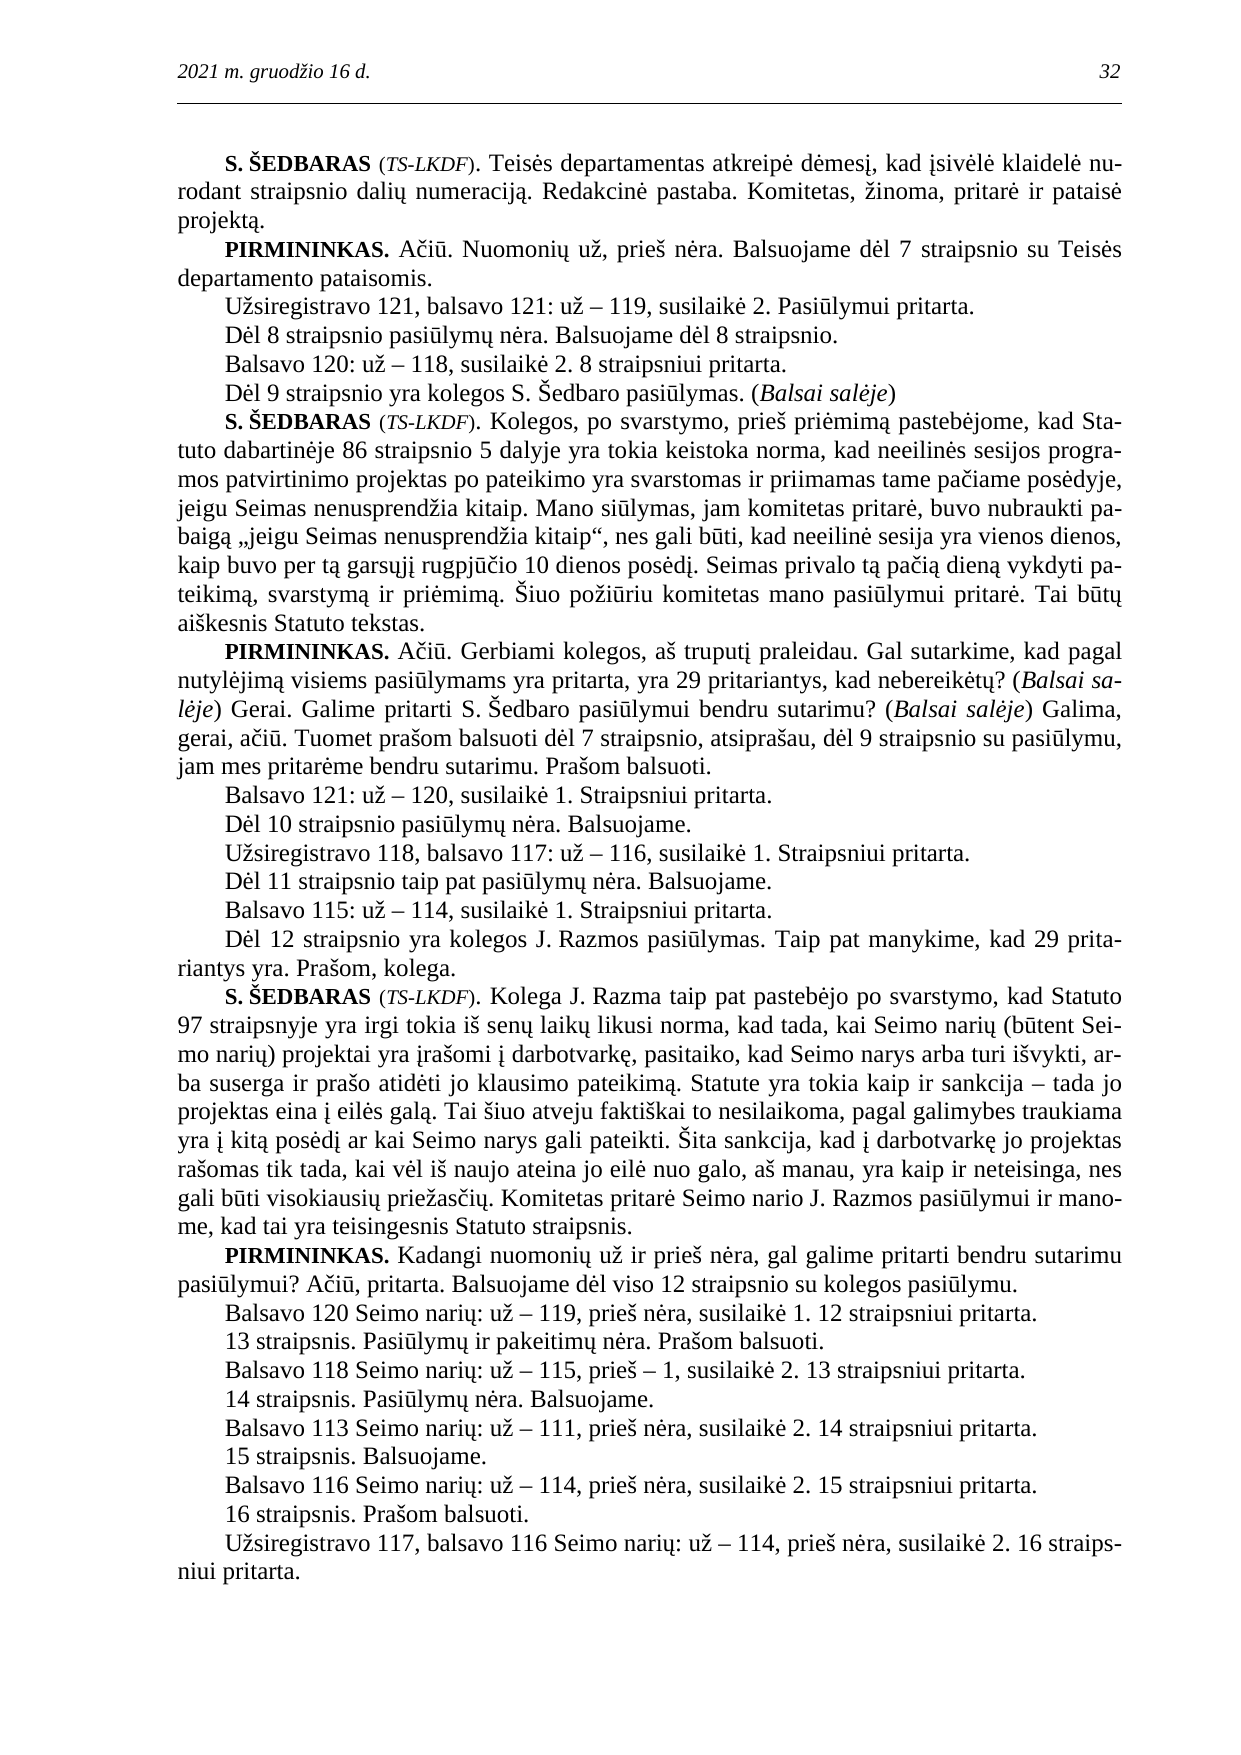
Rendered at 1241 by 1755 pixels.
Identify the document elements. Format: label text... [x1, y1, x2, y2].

text 15 straips­nis. Bal­suo­ja­me. [177, 1441, 1122, 1470]
text S. ŠEDBARAS (TS-LKDF). Ko­le­ga J. Raz­ma taip pat pa­ste­bė­jo po svars­ty­mo, kad Sta­tu­to 97 straips­ny­je yra ir­gi to­kia iš se­nų lai­kų li­ku­si nor­ma, kad ta­da, kai Sei­mo na­rių (bū­tent Sei­mo na­rių) pro­jek­tai yra įra­šo­mi į dar­bo­tvarkę, pa­si­tai­ko, kad Sei­mo na­rys ar­ba tu­ri iš­vyk­ti, ar­ba su­ser­ga ir pra­šo ati­dė­ti jo klau­si­mo pa­tei­ki­mą. Sta­tu­te yra to­kia kaip ir sank­ci­ja – ta­da jo pro­jek­tas ei­na į ei­lės ga­lą. Tai šiuo at­ve­ju fak­tiš­kai to ne­si­lai­ko­ma, pa­gal ga­li­my­bes trau­kia­ma yra į ki­tą po­sė­dį ar kai Sei­mo na­rys ga­li pa­teik­ti. Ši­ta sank­ci­ja, kad į dar­bo­tvarkę jo pro­jek­tas ra­šo­mas tik ta­da, kai vėl iš nau­jo at­ei­na jo ei­lė nuo ga­lo, aš ma­nau, yra kaip ir ne­tei­sin­ga, nes ga­li bū­ti vi­so­kiau­sių prie­žas­čių. Ko­mi­te­tas pri­ta­rė Sei­mo na­rio J. Raz­mos pa­siū­ly­mui ir ma­no­me, kad tai yra tei­sin­ges­nis Sta­tu­to straips­nis. [177, 981, 1122, 1240]
text Dėl 8 straips­nio pa­siū­ly­mų nė­ra. Bal­suo­ja­me dėl 8 straips­nio. [177, 320, 1122, 349]
text 16 straips­nis. Pra­šom bal­suo­ti. [177, 1499, 1122, 1528]
text Bal­sa­vo 121: už – 120, su­si­lai­kė 1. Straips­niui pri­tar­ta. [177, 780, 1122, 809]
text Už­si­re­gist­ra­vo 117, bal­sa­vo 116 Sei­mo na­rių: už – 114, prieš nė­ra, su­si­lai­kė 2. 16 straips­niui pri­tar­ta. [177, 1528, 1122, 1585]
text 13 straips­nis. Pa­siū­ly­mų ir pa­kei­ti­mų nė­ra. Pra­šom bal­suo­ti. [177, 1326, 1122, 1355]
text Bal­sa­vo 113 Sei­mo na­rių: už – 111, prieš nė­ra, su­si­lai­kė 2. 14 straips­niui pri­tar­ta. [177, 1413, 1122, 1441]
text Dėl 11 straips­nio taip pat pa­siū­ly­mų nė­ra. Bal­suo­ja­me. [177, 866, 1122, 895]
text Už­si­re­gist­ra­vo 121, bal­sa­vo 121: už – 119, su­si­lai­kė 2. Pa­siū­ly­mui pri­tar­ta. [177, 291, 1122, 320]
text 14 straips­nis. Pa­siū­ly­mų nė­ra. Bal­suo­ja­me. [177, 1384, 1122, 1413]
text Dėl 9 straips­nio yra ko­le­gos S. Šed­ba­ro pa­siū­ly­mas. (Bal­sai sa­lė­je) [177, 378, 1122, 406]
text S. ŠEDBARAS (TS-LKDF). Tei­sės de­par­ta­men­tas at­krei­pė dė­me­sį, kad įsi­vė­lė klai­de­lė nu­ro­dant straips­nio da­lių nu­me­ra­ci­ją. Re­dak­ci­nė pa­sta­ba. Ko­mi­te­tas, ži­no­ma, pri­ta­rė ir pa­tai­sė pro­jek­tą. [177, 148, 1122, 234]
text Bal­sa­vo 120 Sei­mo na­rių: už – 119, prieš nė­ra, su­si­lai­kė 1. 12 straips­niui pri­tar­ta. [177, 1298, 1122, 1326]
text Už­si­re­gist­ra­vo 118, bal­sa­vo 117: už – 116, su­si­lai­kė 1. Straips­niui pri­tar­ta. [177, 838, 1122, 866]
text PIRMININKAS. Ačiū. Ger­bia­mi ko­le­gos, aš tru­pu­tį pra­lei­dau. Gal su­tar­ki­me, kad pa­gal nu­ty­lė­ji­mą vi­siems pa­siū­ly­mams yra pri­tar­ta, yra 29 pri­ta­rian­tys, kad ne­be­rei­kė­tų? (Bal­sai sa­lė­je) Ge­rai. Ga­li­me pri­tar­ti S. Šed­ba­ro pa­siū­ly­mui ben­dru su­ta­ri­mu? (Bal­sai sa­lė­je) Ga­li­ma, ge­rai, ačiū. Tuo­met pra­šom bal­suo­ti dėl 7 straips­nio, at­si­pra­šau, dėl 9 straips­nio su pa­siū­ly­mu, jam mes pri­ta­rė­me ben­dru su­ta­ri­mu. Pra­šom bal­suo­ti. [177, 636, 1122, 780]
text Bal­sa­vo 118 Sei­mo na­rių: už – 115, prieš – 1, su­si­lai­kė 2. 13 straips­niui pri­tar­ta. [177, 1355, 1122, 1384]
text PIRMININKAS. Ka­dan­gi nuo­mo­nių už ir prieš nė­ra, gal ga­li­me pri­tar­ti ben­dru su­ta­ri­mu pa­siū­ly­mui? Ačiū, pri­tar­ta. Bal­suo­ja­me dėl vi­so 12 straips­nio su ko­le­gos pa­siū­ly­mu. [177, 1240, 1122, 1298]
text Bal­sa­vo 120: už – 118, su­si­lai­kė 2. 8 straips­niui pri­tar­ta. [177, 349, 1122, 378]
text S. ŠEDBARAS (TS-LKDF). Ko­le­gos, po svars­ty­mo, prieš pri­ėmi­mą pa­ste­bė­jo­me, kad Sta­tu­to da­bar­ti­nė­je 86 straips­nio 5 da­ly­je yra to­kia keis­to­ka nor­ma, kad ne­ei­li­nės se­si­jos pro­gra­mos pa­tvir­ti­ni­mo pro­jek­tas po pa­tei­ki­mo yra svars­to­mas ir pri­ima­mas ta­me pa­čia­me po­sė­dy­je, jei­gu Sei­mas ne­nu­spren­džia ki­taip. Ma­no siū­ly­mas, jam ko­mi­te­tas pri­ta­rė, bu­vo nu­brauk­ti pa­bai­gą „jei­gu Sei­mas ne­nu­spren­džia ki­taip“, nes ga­li bū­ti, kad ne­ei­li­nė se­si­ja yra vie­nos die­nos, kaip bu­vo per tą gar­sų­jį rug­pjū­čio 10 die­nos po­sė­dį. Sei­mas pri­va­lo tą pa­čią die­ną vyk­dy­ti pa­tei­ki­mą, svars­ty­mą ir pri­ėmi­mą. Šiuo po­žiū­riu ko­mi­te­tas ma­no pa­siū­ly­mui pri­ta­rė. Tai bū­tų aiš­kes­nis Sta­tu­to teks­tas. [177, 406, 1122, 636]
text Bal­sa­vo 115: už – 114, su­si­lai­kė 1. Straips­niui pri­tar­ta. [177, 895, 1122, 924]
text Bal­sa­vo 116 Sei­mo na­rių: už – 114, prieš nė­ra, su­si­lai­kė 2. 15 straips­niui pri­tar­ta. [177, 1470, 1122, 1499]
text Dėl 12 straips­nio yra ko­le­gos J. Raz­mos pa­siū­ly­mas. Taip pat ma­ny­ki­me, kad 29 pri­ta­rian­tys yra. Pra­šom, ko­le­ga. [177, 924, 1122, 981]
text Dėl 10 straips­nio pa­siū­ly­mų nė­ra. Bal­suo­ja­me. [177, 809, 1122, 838]
text PIRMININKAS. Ačiū. Nuo­mo­nių už, prieš nė­ra. Bal­suo­ja­me dėl 7 straips­nio su Tei­sės de­par­ta­men­to pa­tai­so­mis. [177, 234, 1122, 291]
